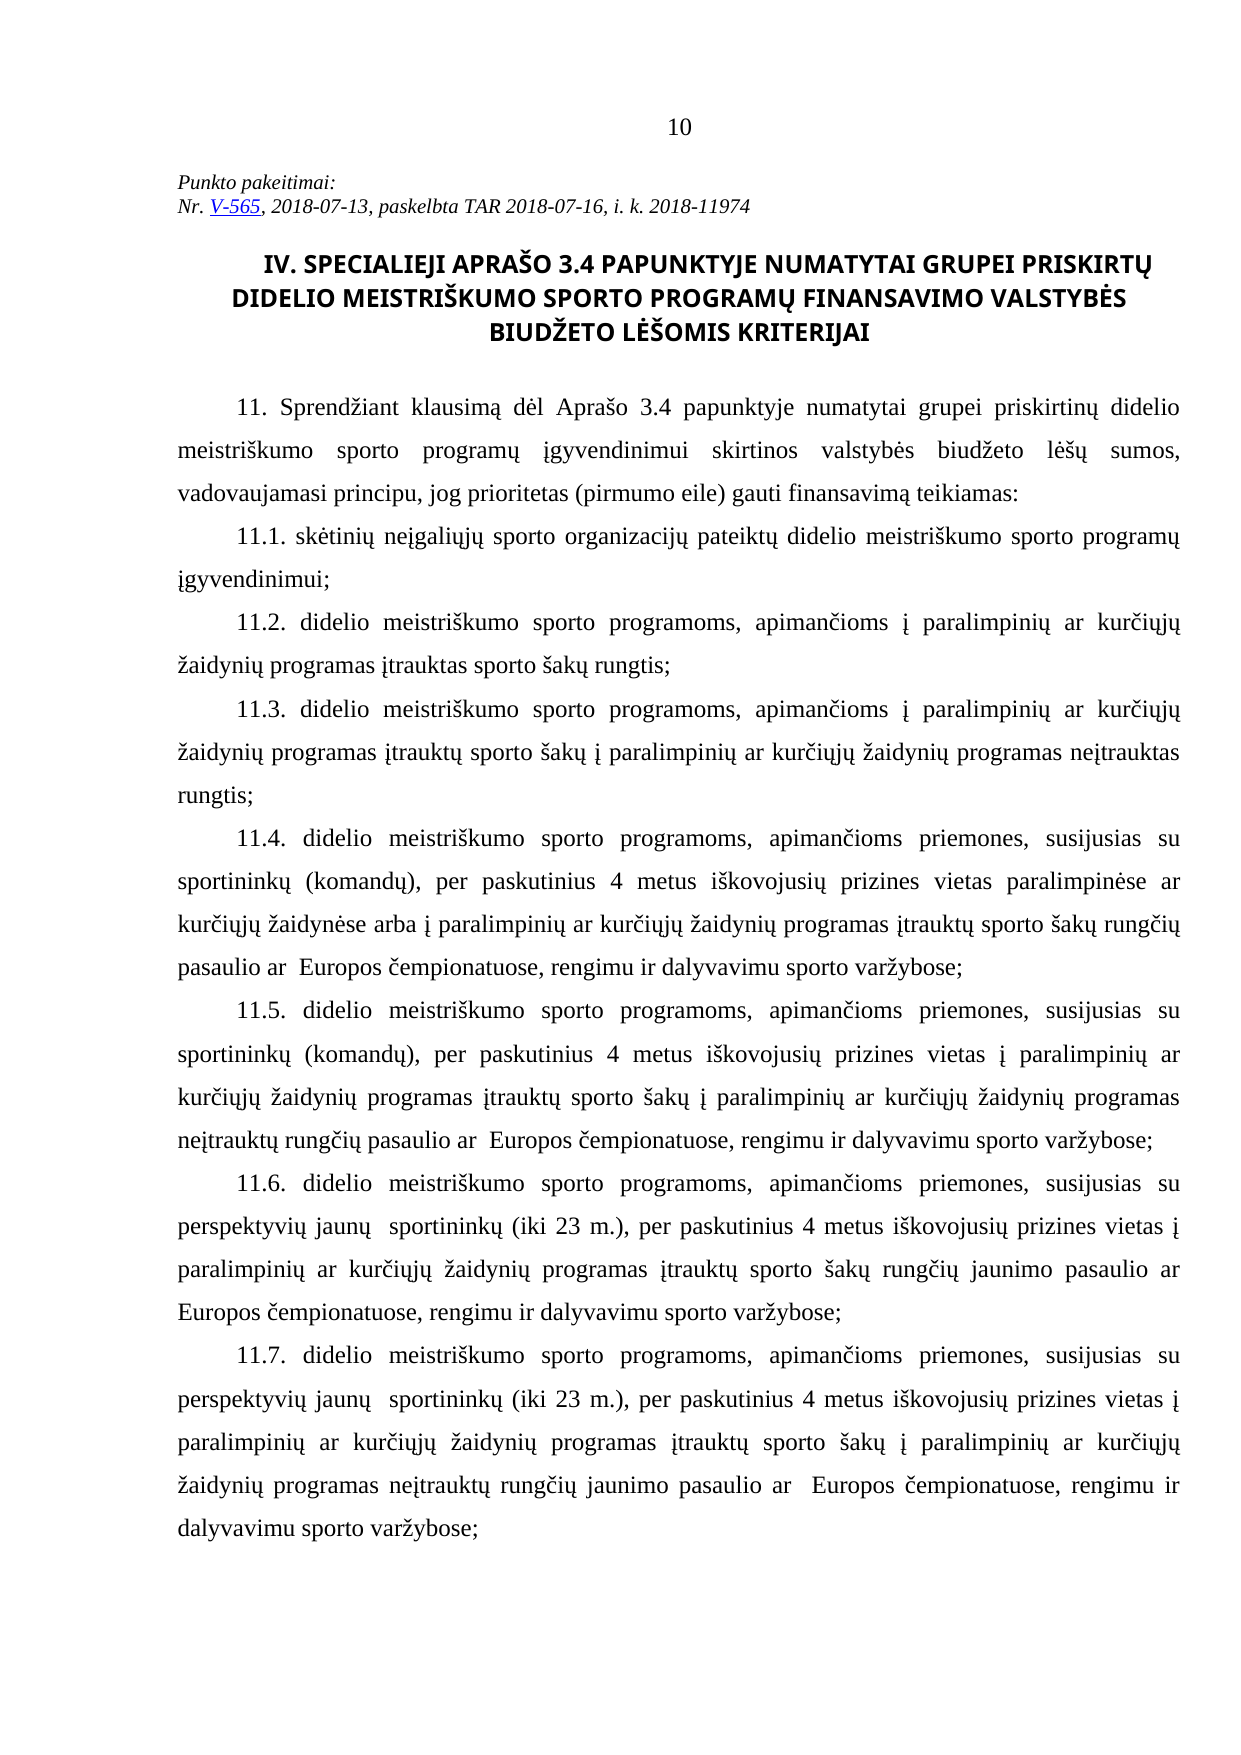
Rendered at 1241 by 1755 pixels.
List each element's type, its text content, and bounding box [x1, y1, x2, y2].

text 11.7. didelio meistriškumo sporto programoms, apimančioms priemones, susijusias su perspektyvių jaunų sportininkų (iki 23 m.), per paskutinius 4 metus iškovojusių prizines vietas į paralimpinių ar kurčiųjų žaidynių programas įtrauktų sporto šakų į paralimpinių ar kurčiųjų žaidynių programas neįtrauktų rungčių jaunimo pasaulio ar Europos čempionatuose, rengimu ir dalyvavimu sporto varžybose; [177, 1341, 1181, 1542]
text IV. Specialieji aprašo 3.4 papunktyje numatytai grupei priskirtų didelio meistriškumo sporto programų finansavimo valstybės biudžeto lėšomis kriterijai [177, 247, 1181, 349]
text 11.3. didelio meistriškumo sporto programoms, apimančioms į paralimpinių ar kurčiųjų žaidynių programas įtrauktų sporto šakų į paralimpinių ar kurčiųjų žaidynių programas neįtrauktas rungtis; [177, 694, 1181, 809]
text 11.6. didelio meistriškumo sporto programoms, apimančioms priemones, susijusias su perspektyvių jaunų sportininkų (iki 23 m.), per paskutinius 4 metus iškovojusių prizines vietas į paralimpinių ar kurčiųjų žaidynių programas įtrauktų sporto šakų rungčių jaunimo pasaulio ar Europos čempionatuose, rengimu ir dalyvavimu sporto varžybose; [177, 1168, 1181, 1326]
text 11.5. didelio meistriškumo sporto programoms, apimančioms priemones, susijusias su sportininkų (komandų), per paskutinius 4 metus iškovojusių prizines vietas į paralimpinių ar kurčiųjų žaidynių programas įtrauktų sporto šakų į paralimpinių ar kurčiųjų žaidynių programas neįtrauktų rungčių pasaulio ar Europos čempionatuose, rengimu ir dalyvavimu sporto varžybose; [177, 996, 1181, 1154]
text Punkto pakeitimai: [177, 170, 1181, 194]
text 11.1. skėtinių neįgaliųjų sporto organizacijų pateiktų didelio meistriškumo sporto programų įgyvendinimui; [177, 521, 1181, 593]
text 11.2. didelio meistriškumo sporto programoms, apimančioms į paralimpinių ar kurčiųjų žaidynių programas įtrauktas sporto šakų rungtis; [177, 607, 1181, 679]
text 11.4. didelio meistriškumo sporto programoms, apimančioms priemones, susijusias su sportininkų (komandų), per paskutinius 4 metus iškovojusių prizines vietas paralimpinėse ar kurčiųjų žaidynėse arba į paralimpinių ar kurčiųjų žaidynių programas įtrauktų sporto šakų rungčių pasaulio ar Europos čempionatuose, rengimu ir dalyvavimu sporto varžybose; [177, 823, 1181, 981]
text 11. Sprendžiant klausimą dėl Aprašo 3.4 papunktyje numatytai grupei priskirtinų didelio meistriškumo sporto programų įgyvendinimui skirtinos valstybės biudžeto lėšų sumos, vadovaujamasi principu, jog prioritetas (pirmumo eile) gauti finansavimą teikiamas: [177, 392, 1181, 507]
text Nr. V-565, 2018-07-13, paskelbta TAR 2018-07-16, i. k. 2018-11974 [177, 194, 1181, 218]
